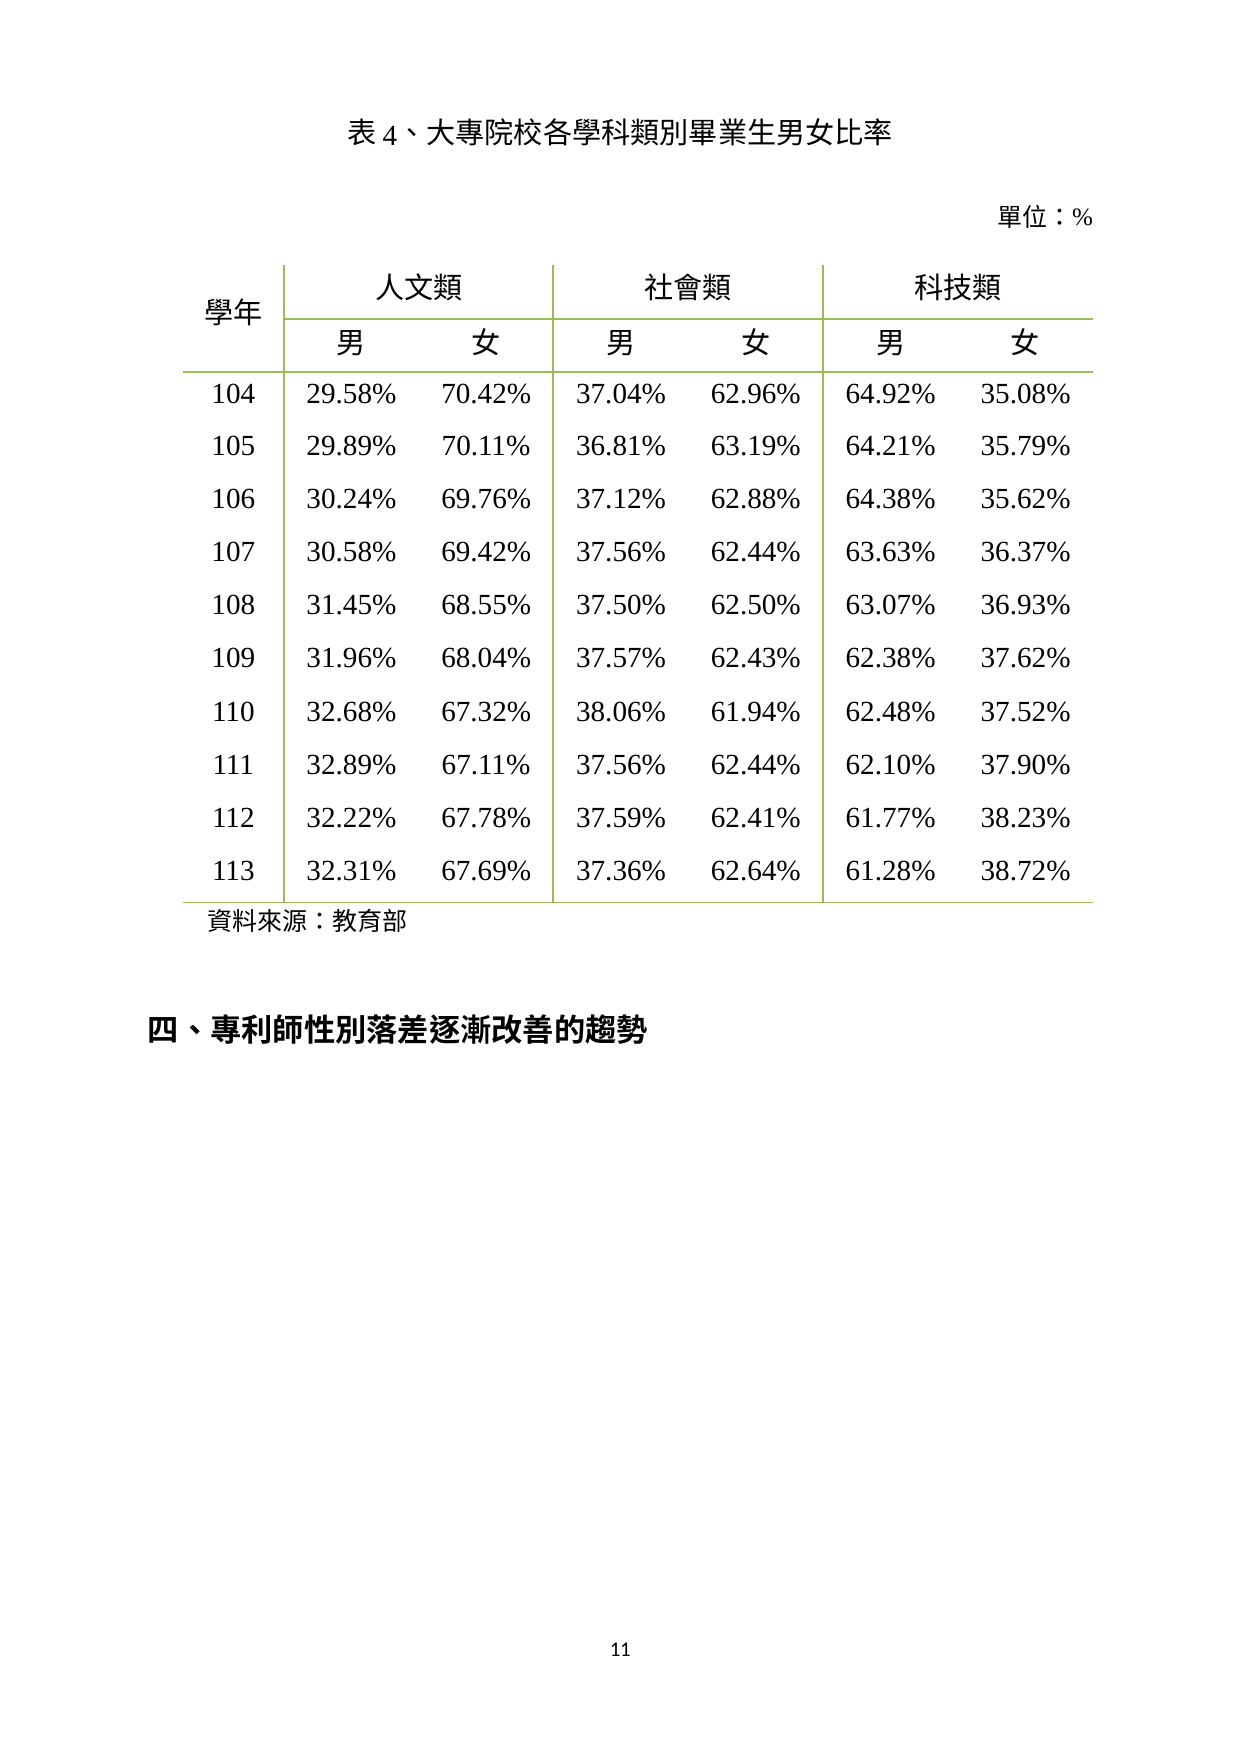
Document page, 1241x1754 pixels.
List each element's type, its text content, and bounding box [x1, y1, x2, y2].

table_cell 67.69% [419, 849, 552, 902]
table_cell 64.21% [824, 424, 958, 477]
table_cell 32.22% [285, 796, 418, 849]
table_header 科技類 [824, 265, 1093, 318]
table_cell 37.36% [554, 849, 688, 902]
table_cell 70.11% [419, 424, 552, 477]
table_cell 37.52% [958, 690, 1093, 743]
table_cell 31.96% [285, 636, 418, 689]
table_cell 29.58% [285, 373, 418, 424]
table_cell 108 [183, 583, 283, 636]
table_cell 62.48% [824, 690, 958, 743]
text 四、專利師性別落差逐漸改善的趨勢 [148, 990, 1093, 1053]
table_cell 35.62% [958, 477, 1093, 530]
table_cell 109 [183, 636, 283, 689]
table_cell 36.81% [554, 424, 688, 477]
table_cell 35.79% [958, 424, 1093, 477]
table_cell 38.23% [958, 796, 1093, 849]
table_cell 112 [183, 796, 283, 849]
table_cell 男 [285, 320, 418, 371]
table_cell 63.19% [688, 424, 822, 477]
table_cell 104 [183, 373, 283, 424]
table_cell 37.59% [554, 796, 688, 849]
table_cell 62.10% [824, 743, 958, 796]
table_cell 38.06% [554, 690, 688, 743]
table_cell 105 [183, 424, 283, 477]
table_cell 62.43% [688, 636, 822, 689]
table_cell 68.55% [419, 583, 552, 636]
table_cell 106 [183, 477, 283, 530]
text 資料來源：教育部 [148, 903, 1093, 945]
table_cell 62.50% [688, 583, 822, 636]
table_cell 37.57% [554, 636, 688, 689]
table_cell 63.07% [824, 583, 958, 636]
table_cell 37.12% [554, 477, 688, 530]
table_header 社會類 [554, 265, 822, 318]
table_cell 69.76% [419, 477, 552, 530]
table_cell 113 [183, 849, 283, 902]
table_cell 62.44% [688, 743, 822, 796]
table_cell 64.38% [824, 477, 958, 530]
table_cell 36.37% [958, 530, 1093, 583]
table_cell 68.04% [419, 636, 552, 689]
table_cell 111 [183, 743, 283, 796]
table_cell 62.96% [688, 373, 822, 424]
table_header 學年 [183, 265, 283, 371]
table_cell 67.11% [419, 743, 552, 796]
table_cell 36.93% [958, 583, 1093, 636]
table_cell 62.38% [824, 636, 958, 689]
table_cell 61.77% [824, 796, 958, 849]
text 單位：% [148, 194, 1093, 246]
table_cell 110 [183, 690, 283, 743]
table_header 人文類 [285, 265, 552, 318]
table_cell 37.56% [554, 743, 688, 796]
table_cell 32.68% [285, 690, 418, 743]
table_cell 30.58% [285, 530, 418, 583]
table_cell 37.56% [554, 530, 688, 583]
table_cell 38.72% [958, 849, 1093, 902]
table_cell 62.44% [688, 530, 822, 583]
table_cell 62.88% [688, 477, 822, 530]
table_cell 女 [688, 320, 822, 371]
table_cell 37.50% [554, 583, 688, 636]
table_cell 64.92% [824, 373, 958, 424]
table_cell 61.28% [824, 849, 958, 902]
table_cell 70.42% [419, 373, 552, 424]
table_cell 女 [958, 320, 1093, 371]
table_cell 32.31% [285, 849, 418, 902]
table_cell 67.78% [419, 796, 552, 849]
table_cell 32.89% [285, 743, 418, 796]
table_cell 63.63% [824, 530, 958, 583]
table_cell 62.64% [688, 849, 822, 902]
table_cell 30.24% [285, 477, 418, 530]
table_cell 37.62% [958, 636, 1093, 689]
table_cell 37.04% [554, 373, 688, 424]
table_cell 男 [824, 320, 958, 371]
table_cell 61.94% [688, 690, 822, 743]
table_cell 29.89% [285, 424, 418, 477]
table_cell 男 [554, 320, 688, 371]
table_cell 69.42% [419, 530, 552, 583]
table_cell 女 [419, 320, 552, 371]
table_cell 35.08% [958, 373, 1093, 424]
table_cell 107 [183, 530, 283, 583]
table_cell 31.45% [285, 583, 418, 636]
table_cell 67.32% [419, 690, 552, 743]
table_cell 37.90% [958, 743, 1093, 796]
text 表4、大專院校各學科類別畢業生男女比率 [148, 94, 1093, 156]
table_cell 62.41% [688, 796, 822, 849]
